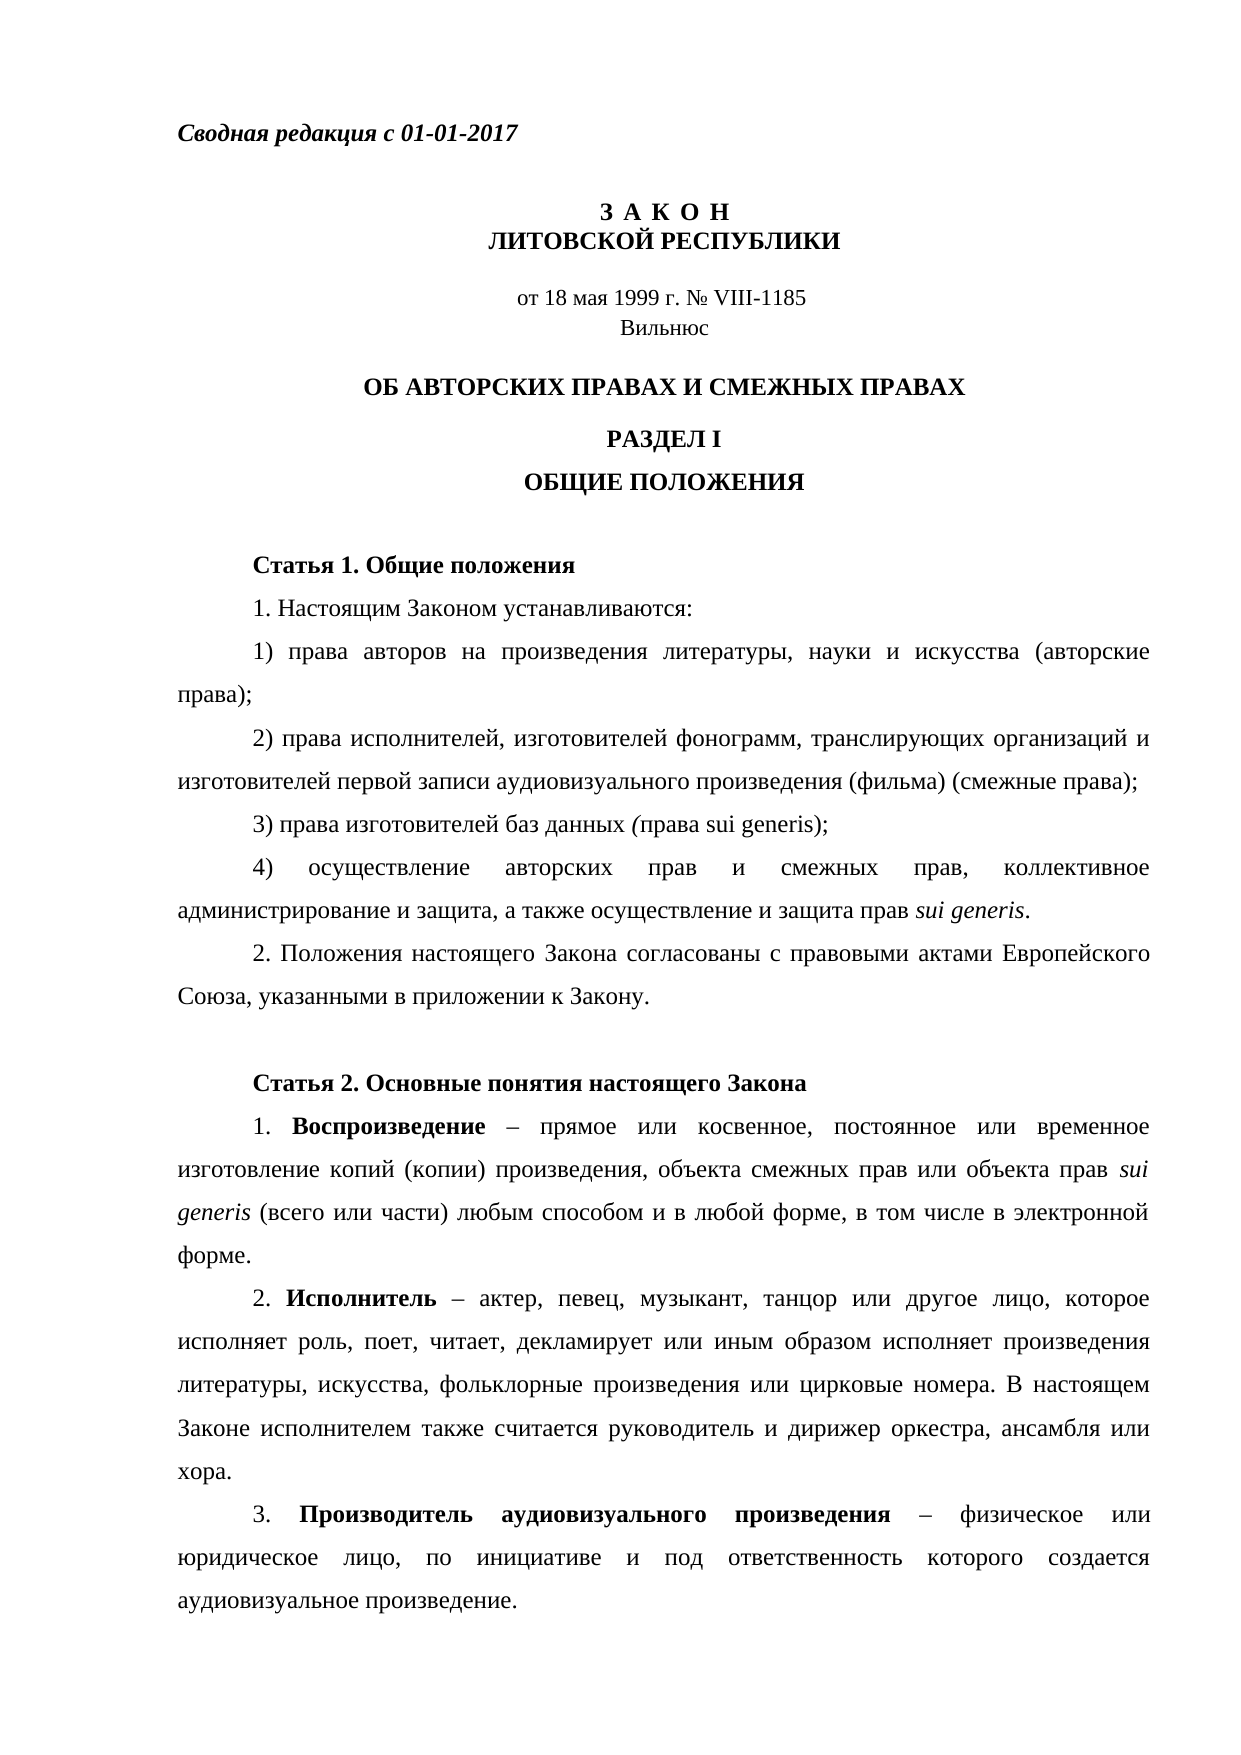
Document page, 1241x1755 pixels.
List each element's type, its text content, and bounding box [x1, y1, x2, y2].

text Статья 1. Общие положения [177, 550, 1151, 579]
text 1) права авторов на произведения литературы, науки и искусства (авторские права); [177, 636, 1151, 708]
text 3. Производитель аудиовизуального произведения – физическое или юридическое лицо, по инициативе и под ответственность которого создается аудиовизуальное произведение. [177, 1499, 1151, 1614]
text от 18 мая 1999 г. № VIII-1185 [177, 283, 1152, 310]
text 2. Исполнитель – актер, певец, музыкант, танцор или другое лицо, которое исполняет роль, поет, читает, декламирует или иным образом исполняет произведения литературы, искусства, фольклорные произведения или цирковые номера. В настоящем Законе исполнителем также считается руководитель и дирижер оркестра, ансамбля или хора. [177, 1283, 1151, 1484]
text РАЗДЕЛ I [177, 424, 1151, 453]
text 4) осуществление авторских прав и смежных прав, коллективное администрирование и защита, а также осуществление и защита прав sui generis. [177, 852, 1151, 924]
text 3) права изготовителей баз данных (права sui generis); [177, 809, 1151, 838]
text З А К О Н [177, 197, 1152, 226]
text 2. Положения настоящего Закона согласованы с правовыми актами Европейского Союза, указанными в приложении к Закону. [177, 938, 1151, 1010]
text Статья 2. Основные понятия настоящего Закона [177, 1068, 1151, 1096]
text ЛИТОВСКОЙ РЕСПУБЛИКИ [177, 226, 1152, 255]
text 2) права исполнителей, изготовителей фонограмм, транслирующих организаций и изготовителей первой записи аудиовизуального произведения (фильма) (смежные права); [177, 723, 1151, 794]
text 1. Воспроизведение – прямое или косвенное, постоянное или временное изготовление копий (копии) произведения, объекта смежных прав или объекта прав sui generis (всего или части) любым способом и в любой форме, в том числе в электронной форме. [177, 1111, 1151, 1269]
text ОБЩИЕ ПОЛОЖЕНИЯ [177, 467, 1151, 496]
text Сводная редакция с 01-01-2017 [177, 118, 1152, 147]
text ОБ АВТОРСКИХ ПРАВАХ И СМЕЖНЫХ ПРАВАХ [177, 372, 1152, 400]
text Вильнюс [177, 314, 1152, 340]
text 1. Настоящим Законом устанавливаются: [177, 593, 1151, 622]
